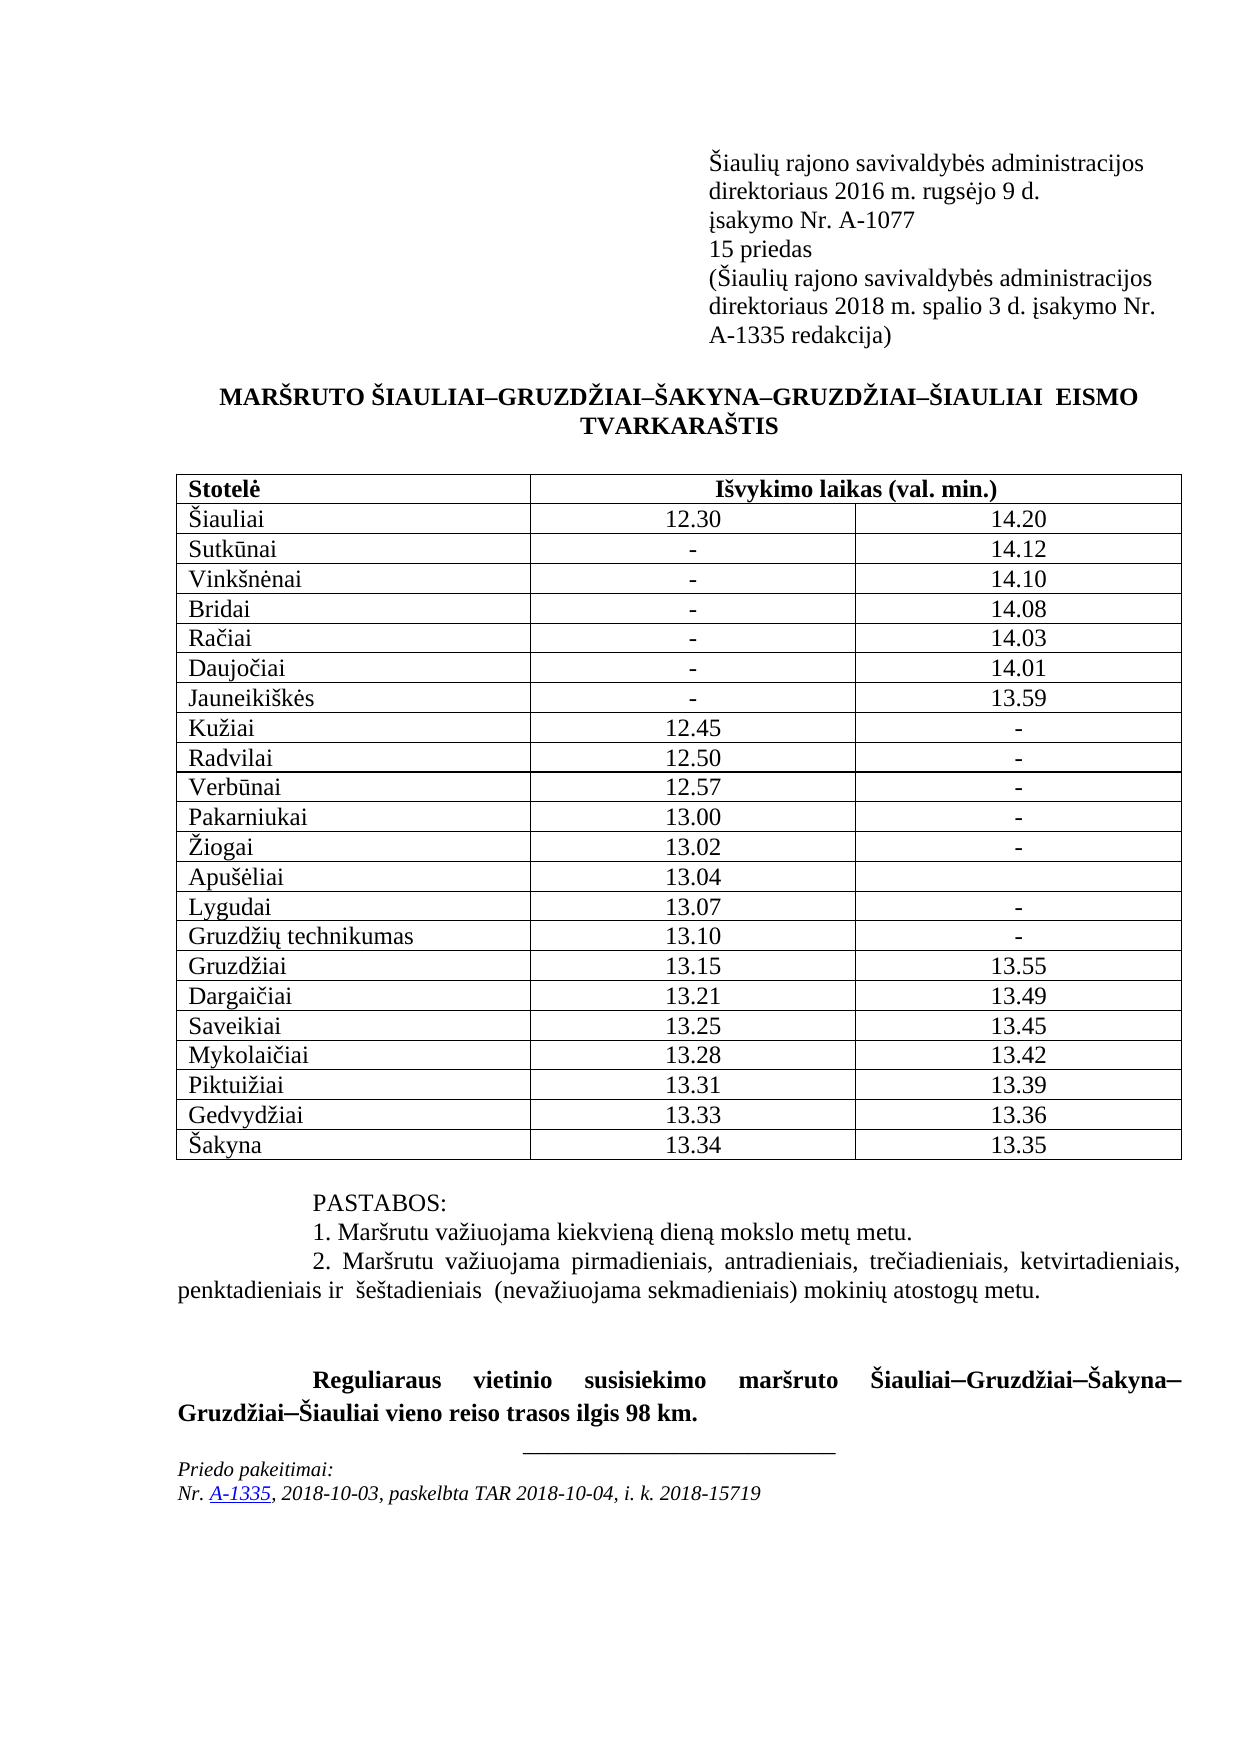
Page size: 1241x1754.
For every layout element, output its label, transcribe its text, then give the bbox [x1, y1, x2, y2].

text direktoriaus 2016 m. rugsėjo 9 d. [709, 176, 1181, 205]
table_cell 14.12 [856, 534, 1181, 563]
text _________________________ [177, 1428, 1181, 1457]
table_cell - [531, 624, 855, 652]
table_cell Gruzdžių technikumas [177, 921, 530, 950]
text Priedo pakeitimai: [177, 1457, 1181, 1481]
table_cell 13.49 [856, 981, 1181, 1010]
table_cell - [856, 802, 1181, 831]
table_cell - [531, 564, 855, 593]
table_cell 13.59 [856, 683, 1181, 712]
table_cell Jauneikiškės [177, 683, 530, 712]
table_cell 13.21 [531, 981, 855, 1010]
table_cell 13.45 [856, 1011, 1181, 1039]
text 1. Maršrutu važiuojama kiekvieną dieną mokslo metų metu. [312, 1217, 1181, 1246]
table_cell Daujočiai [177, 653, 530, 682]
text Reguliaraus vietinio susisiekimo maršruto Šiauliai–Gruzdžiai–Šakyna–Gruzdžiai–Šiauliai vieno reiso trasos ilgis 98 km. [177, 1361, 1181, 1428]
table_cell - [856, 921, 1181, 950]
text Nr. A-1335, 2018-10-03, paskelbta TAR 2018-10-04, i. k. 2018-15719 [177, 1481, 1181, 1505]
table_cell 13.10 [531, 921, 855, 950]
table_cell 13.35 [856, 1130, 1181, 1159]
table_cell 14.01 [856, 653, 1181, 682]
table_cell 14.03 [856, 624, 1181, 652]
table_cell Pakarniukai [177, 802, 530, 831]
table_cell 13.07 [531, 892, 855, 920]
table_cell 14.10 [856, 564, 1181, 593]
table_cell 13.31 [531, 1070, 855, 1099]
table_cell Piktuižiai [177, 1070, 530, 1099]
text 2. Maršrutu važiuojama pirmadieniais, antradieniais, trečiadieniais, ketvirtadieniais, penktadieniais ir šeštadieniais (nevažiuojama sekmadieniais) mokinių atostogų metu. [177, 1246, 1181, 1303]
table_cell 13.02 [531, 832, 855, 861]
table_cell 13.28 [531, 1041, 855, 1069]
table_cell 13.25 [531, 1011, 855, 1039]
text PASTABOS: [177, 1188, 1181, 1217]
table_cell 13.15 [531, 951, 855, 980]
table_cell - [856, 892, 1181, 920]
table_cell - [531, 534, 855, 563]
text MARŠRUTO ŠIAULIAI–GRUZDŽIAI–ŠAKYNA–GRUZDŽIAI–ŠIAULIAI EISMO TVARKARAŠTIS [177, 382, 1181, 440]
text Šiaulių rajono savivaldybės administracijos [709, 148, 1181, 176]
table_cell - [856, 743, 1181, 771]
table_cell 12.50 [531, 743, 855, 771]
table_cell Sutkūnai [177, 534, 530, 563]
table_cell Šiauliai [177, 504, 530, 533]
table_cell 14.08 [856, 594, 1181, 622]
table_cell Gedvydžiai [177, 1100, 530, 1129]
table_header Išvykimo laikas (val. min.) [531, 475, 1181, 503]
table_cell Gruzdžiai [177, 951, 530, 980]
table_cell 12.30 [531, 504, 855, 533]
table_cell Kužiai [177, 713, 530, 742]
table_cell 13.36 [856, 1100, 1181, 1129]
table_cell 13.55 [856, 951, 1181, 980]
text direktoriaus 2018 m. spalio 3 d. įsakymo Nr. A-1335 redakcija) [709, 291, 1181, 349]
table_cell 13.00 [531, 802, 855, 831]
text įsakymo Nr. A-1077 [709, 205, 1181, 234]
table_cell Radvilai [177, 743, 530, 771]
table_cell 12.57 [531, 773, 855, 801]
table_header Stotelė [177, 475, 530, 503]
table_cell Šakyna [177, 1130, 530, 1159]
text 15 priedas [709, 234, 1181, 263]
table_cell - [531, 683, 855, 712]
table_cell 13.39 [856, 1070, 1181, 1099]
table_cell - [856, 832, 1181, 861]
table_cell Apušėliai [177, 862, 530, 891]
table_cell - [531, 594, 855, 622]
table_cell Žiogai [177, 832, 530, 861]
table_cell Saveikiai [177, 1011, 530, 1039]
table_cell Dargaičiai [177, 981, 530, 1010]
table_cell Verbūnai [177, 773, 530, 801]
table_cell 12.45 [531, 713, 855, 742]
table_cell Mykolaičiai [177, 1041, 530, 1069]
table_cell Lygudai [177, 892, 530, 920]
table_cell - [856, 713, 1181, 742]
table_cell Bridai [177, 594, 530, 622]
table_cell 14.20 [856, 504, 1181, 533]
table_cell 13.33 [531, 1100, 855, 1129]
table_cell - [531, 653, 855, 682]
table_cell Vinkšnėnai [177, 564, 530, 593]
table_cell [856, 862, 1181, 891]
table_cell 13.42 [856, 1041, 1181, 1069]
table_cell Račiai [177, 624, 530, 652]
table_cell 13.04 [531, 862, 855, 891]
table_cell - [856, 773, 1181, 801]
table_cell 13.34 [531, 1130, 855, 1159]
text (Šiaulių rajono savivaldybės administracijos [709, 263, 1181, 291]
